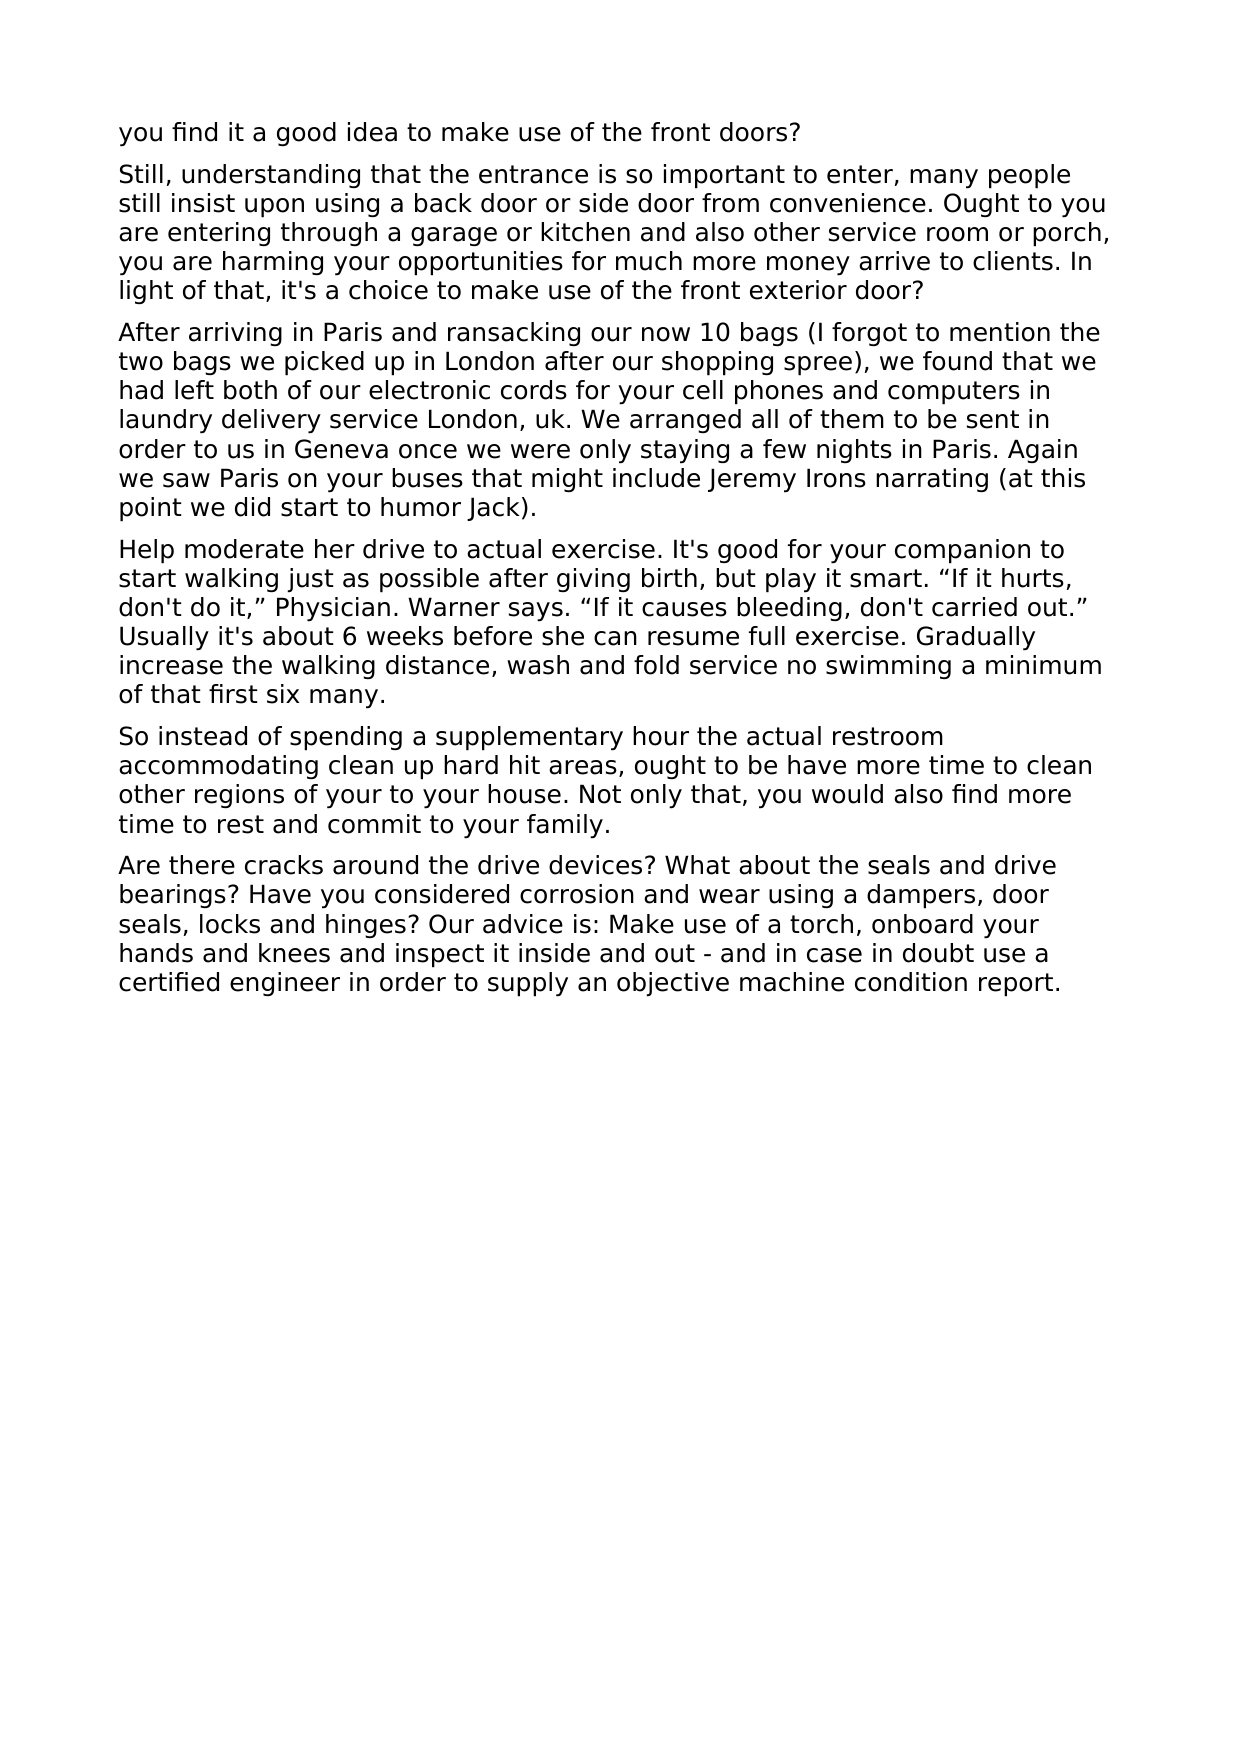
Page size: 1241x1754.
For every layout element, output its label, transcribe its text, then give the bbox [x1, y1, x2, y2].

text Still, understanding that the entrance is so important to enter, many people still insist upon using a back door or side door from convenience. Ought to you are entering through a garage or kitchen and also other service room or porch, you are harming your opportunities for much more money arrive to clients. In light of that, it's a choice to make use of the front exterior door? [118, 160, 1122, 306]
text After arriving in Paris and ransacking our now 10 bags (I forgot to mention the two bags we picked up in London after our shopping spree), we found that we had left both of our electronic cords for your cell phones and computers in laundry delivery service London, uk. We arranged all of them to be sent in order to us in Geneva once we were only staying a few nights in Paris. Again we saw Paris on your buses that might include Jeremy Irons narrating (at this point we did start to humor Jack). [118, 318, 1122, 522]
text Are there cracks around the drive devices? What about the seals and drive bearings? Have you considered corrosion and wear using a dampers, door seals, locks and hinges? Our advice is: Make use of a torch, onboard your hands and knees and inspect it inside and out - and in case in doubt use a certified engineer in order to supply an objective machine condition report. [118, 851, 1122, 997]
text you find it a good idea to make use of the front doors? [118, 118, 1122, 147]
text So instead of spending a supplementary hour the actual restroom accommodating clean up hard hit areas, ought to be have more time to clean other regions of your to your house. Not only that, you would also find more time to rest and commit to your family. [118, 722, 1122, 839]
text Help moderate her drive to actual exercise. It's good for your companion to start walking just as possible after giving birth, but play it smart. “If it hurts, don't do it,” Physician. Warner says. “If it causes bleeding, don't carried out.” Usually it's about 6 weeks before she can resume full exercise. Gradually increase the walking distance, wash and fold service no swimming a minimum of that first six many. [118, 535, 1122, 710]
